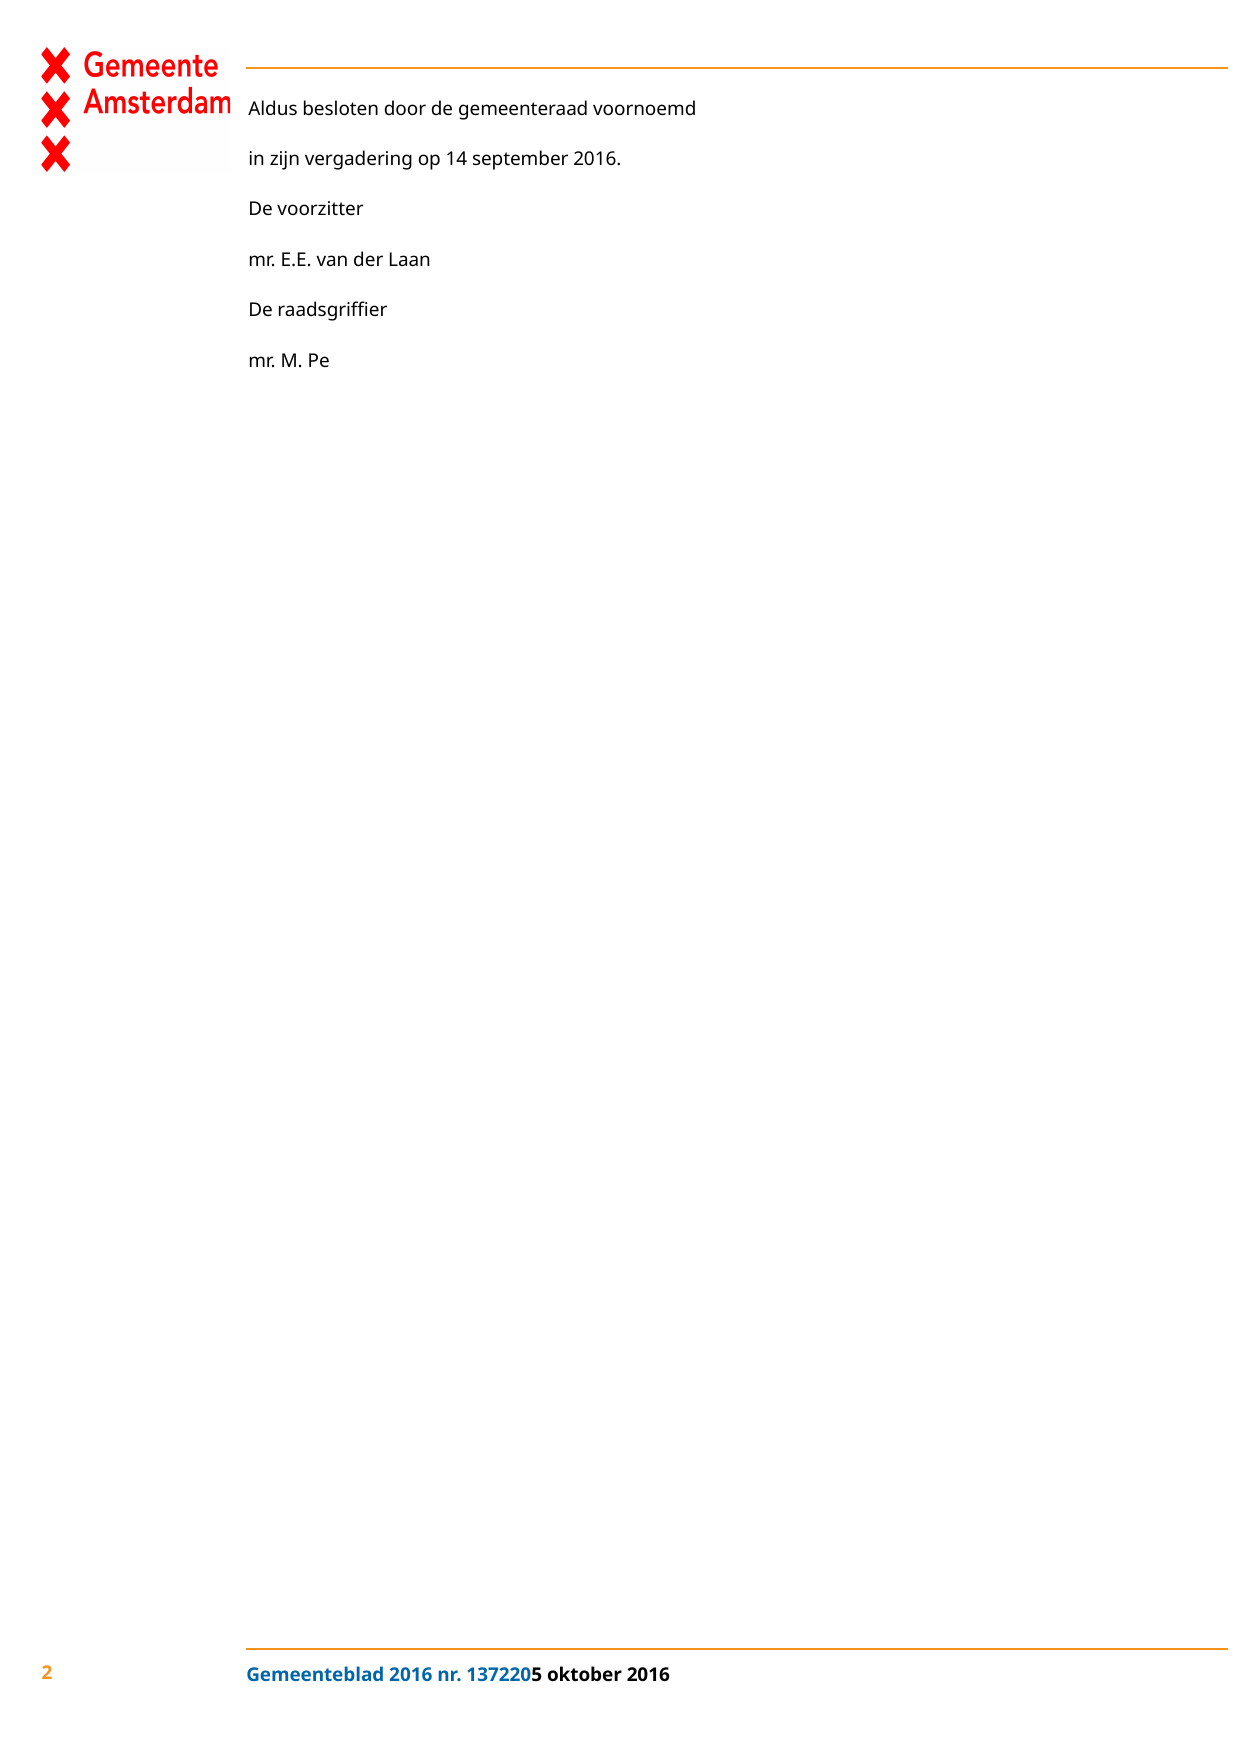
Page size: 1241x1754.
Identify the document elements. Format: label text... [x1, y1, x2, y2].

text in zijn vergadering op 14 september 2016. [248, 145, 1152, 171]
text De raadsgriffier [248, 296, 1152, 322]
text mr. M. Pe [248, 347, 1152, 373]
picture [41, 47, 231, 172]
text mr. E.E. van der Laan [248, 246, 1152, 272]
text De voorzitter [248, 196, 1152, 221]
text Aldus besloten door de gemeenteraad voornoemd [248, 95, 1152, 121]
